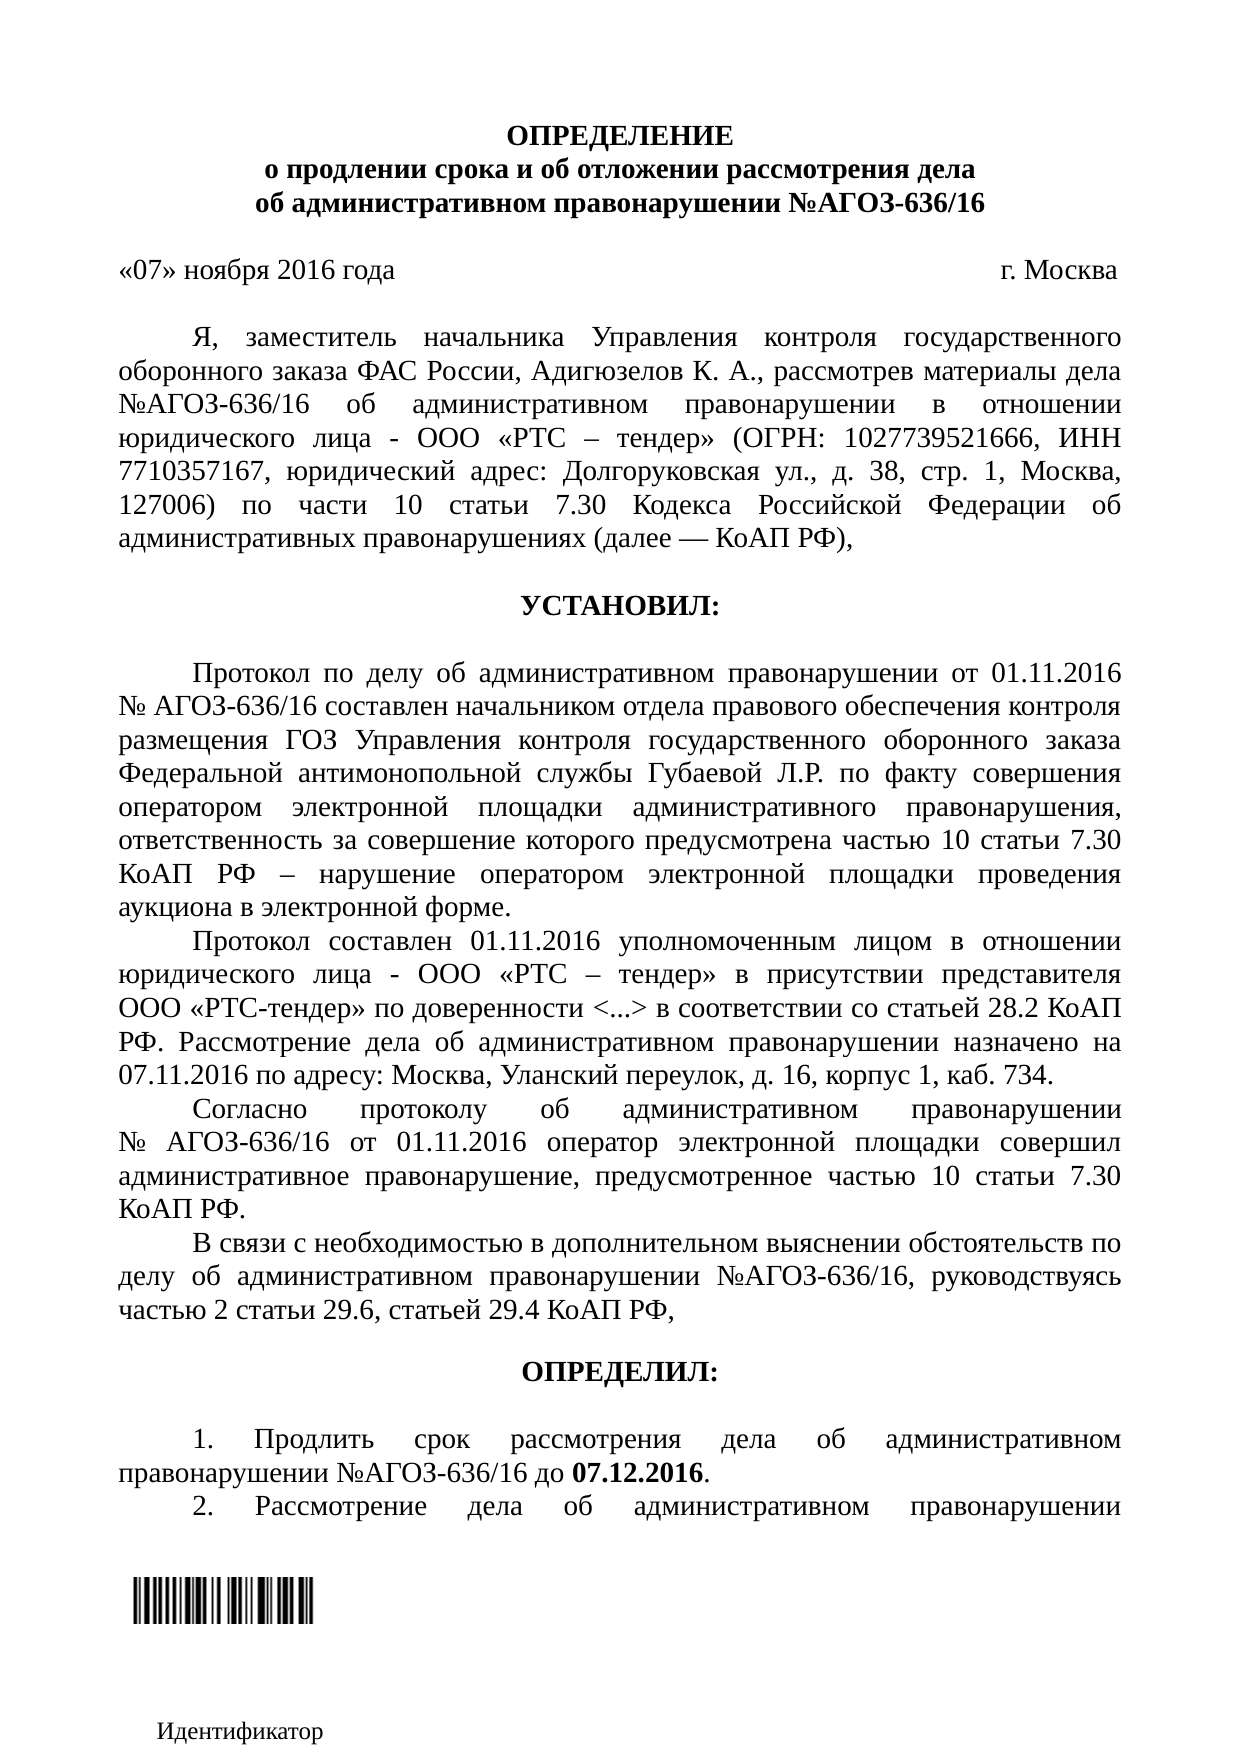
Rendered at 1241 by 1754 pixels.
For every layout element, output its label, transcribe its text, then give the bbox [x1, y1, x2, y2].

text Протокол по делу об административном правонарушении от 01.11.2016 № АГОЗ-636/16 составлен начальником отдела правового обеспечения контроля размещения ГОЗ Управления контроля государственного оборонного заказа Федеральной антимонопольной службы Губаевой Л.Р. по факту совершения оператором электронной площадки административного правонарушения, ответственность за совершение которого предусмотрена частью 10 статьи 7.30 КоАП РФ – нарушение оператором электронной площадки проведения аукциона в электронной форме. [118, 655, 1122, 923]
text Я, заместитель начальника Управления контроля государственного оборонного заказа ФАС России, Адигюзелов К. А., рассмотрев материалы дела №АГОЗ-636/16 об административном правонарушении в отношении юридического лица - ООО «РТС – тендер» (ОГРН: 1027739521666, ИНН 7710357167, юридический адрес: Долгоруковская ул., д. 38, стр. 1, Москва, 127006) по части 10 статьи 7.30 Кодекса Российской Федерации об административных правонарушениях (далее — КоАП РФ), [118, 319, 1122, 554]
text В связи с необходимостью в дополнительном выяснении обстоятельств по делу об административном правонарушении №АГОЗ-636/16, руководствуясь частью 2 статьи 29.6, статьей 29.4 КоАП РФ, [118, 1225, 1122, 1326]
text ОПРЕДЕЛИЛ: [118, 1354, 1122, 1388]
text ОПРЕДЕЛЕНИЕ [118, 118, 1122, 152]
text Протокол составлен 01.11.2016 уполномоченным лицом в отношении юридического лица - ООО «РТС – тендер» в присутствии представителя ООО «РТС-тендер» по доверенности <...> в соответствии со статьей 28.2 КоАП РФ. Рассмотрение дела об административном правонарушении назначено на 07.11.2016 по адресу: Москва, Уланский переулок, д. 16, корпус 1, каб. 734. [118, 923, 1122, 1091]
text 1. Продлить срок рассмотрения дела об административном правонарушении №АГОЗ-636/16 до 07.12.2016. [118, 1421, 1122, 1488]
text 2. Рассмотрение дела об административном правонарушении [118, 1488, 1122, 1522]
text Согласно протоколу об административном правонарушении № АГОЗ-636/16 от 01.11.2016 оператор электронной площадки совершил административное правонарушение, предусмотренное частью 10 статьи 7.30 КоАП РФ. [118, 1091, 1122, 1225]
picture [118, 1577, 331, 1624]
text об административном правонарушении №АГОЗ-636/16 [118, 185, 1122, 219]
text о продлении срока и об отложении рассмотрения дела [118, 152, 1122, 185]
text «07» ноября 2016 года г. Москва [118, 252, 1122, 286]
text УСТАНОВИЛ: [118, 588, 1122, 621]
